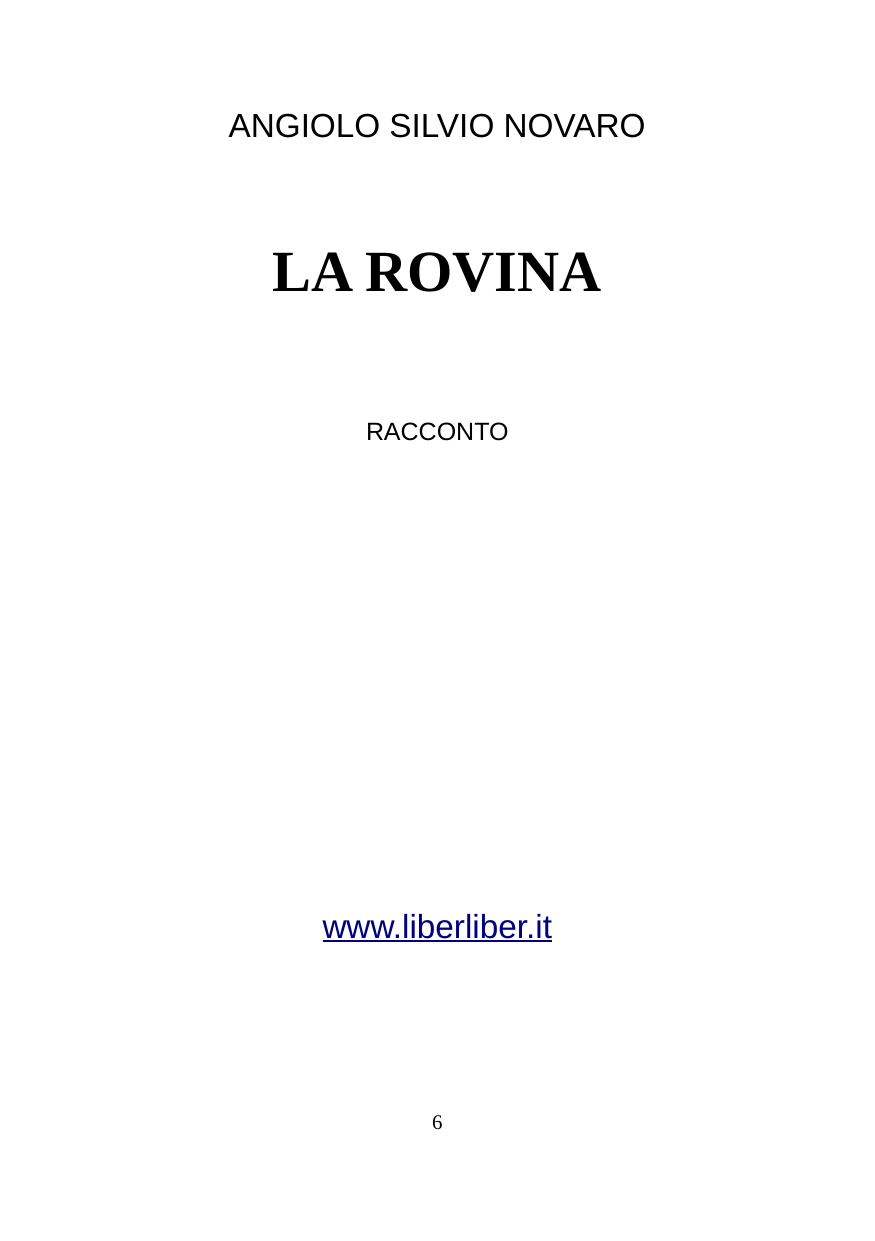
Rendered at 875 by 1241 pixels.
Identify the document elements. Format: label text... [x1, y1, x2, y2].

text RACCONTO [106, 417, 768, 446]
text ANGIOLO SILVIO NOVARO [106, 106, 768, 145]
text www.liberliber.it [106, 715, 768, 945]
title LA ROVINA [106, 237, 768, 304]
